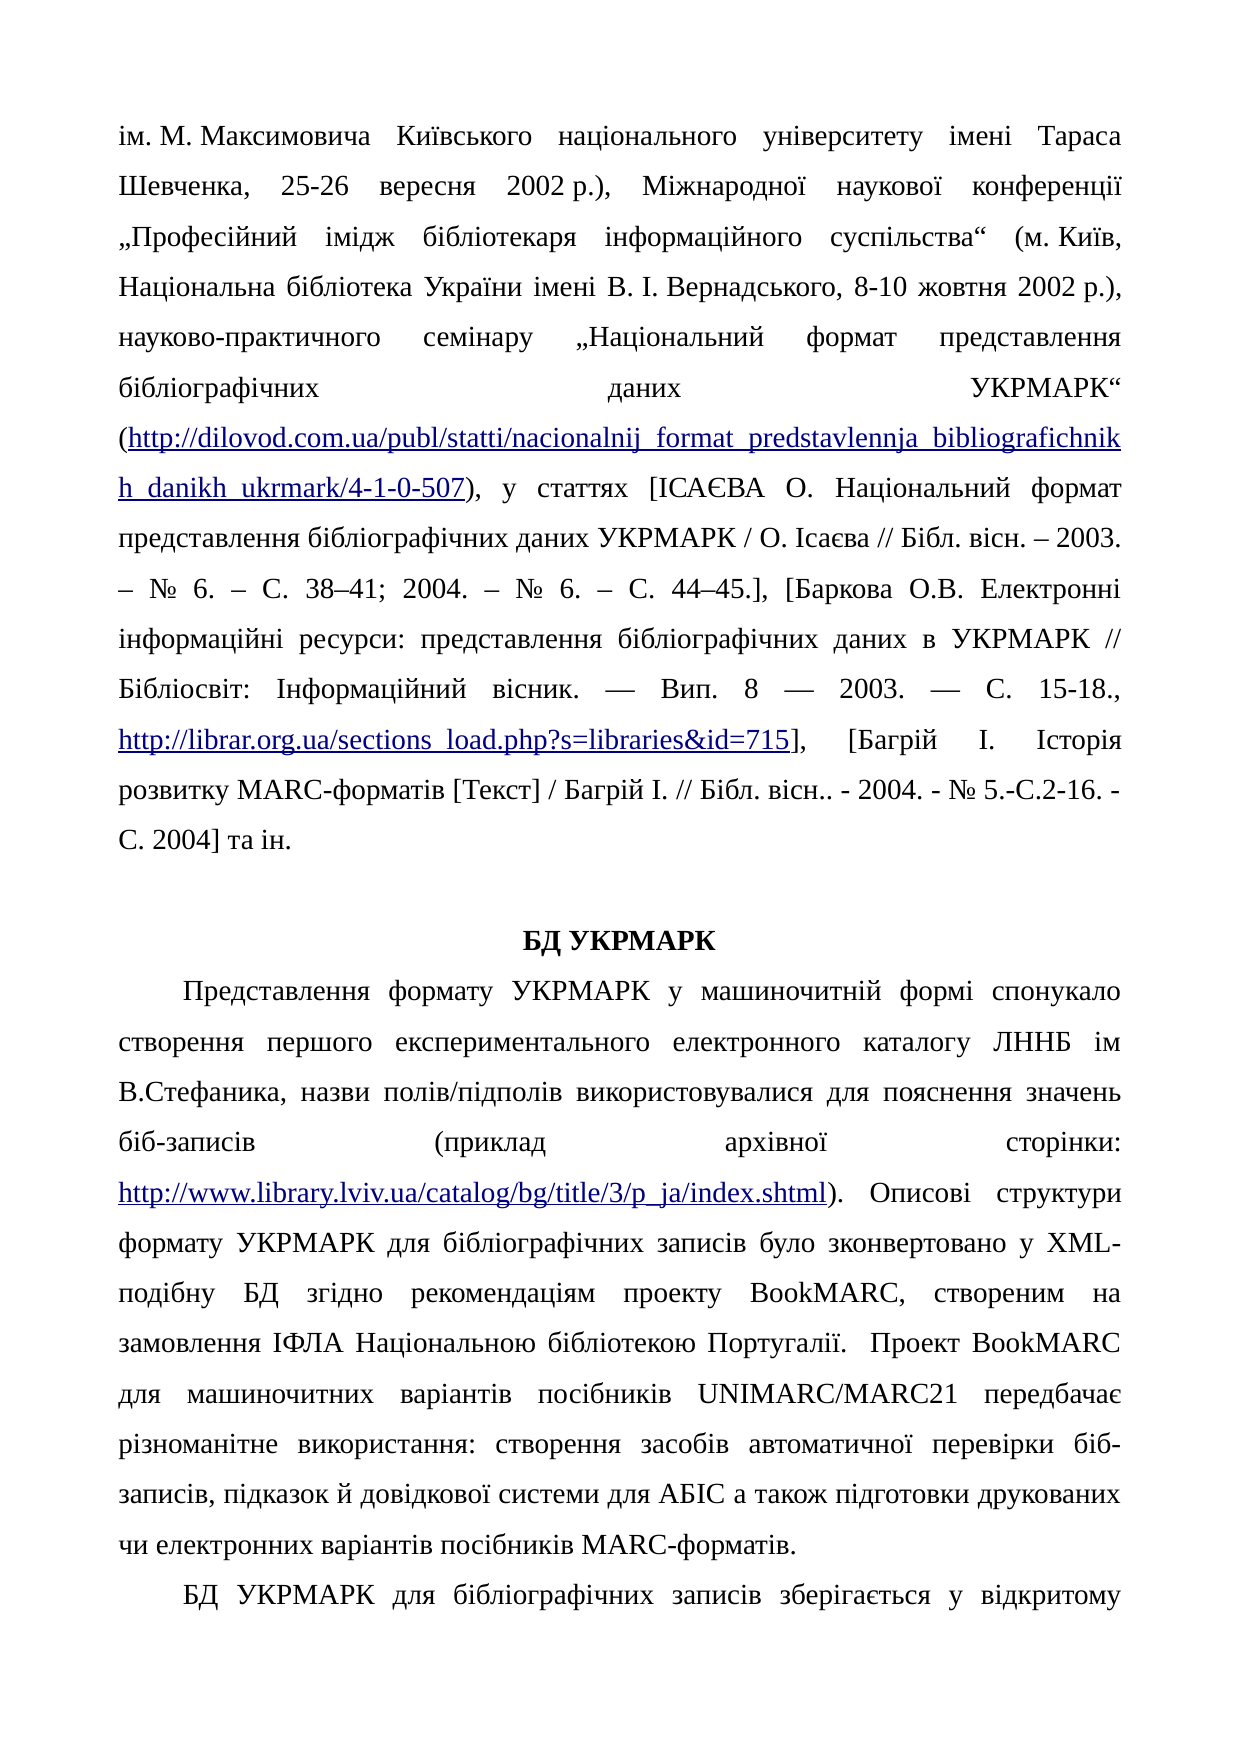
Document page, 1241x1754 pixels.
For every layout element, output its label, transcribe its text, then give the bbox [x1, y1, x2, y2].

text ім. М. Максимовича Київського національного університету імені Тараса Шевченка, 25-26 вересня 2002 р.), Міжнародної наукової конференції „Професійний імідж бібліотекаря інформаційного суспільства“ (м. Київ, Національна бібліотека України імені В. І. Вернадського, 8-10 жовтня 2002 р.), науково-практичного семінару „Національний формат представлення бібліографічних даних УКРМАРК“ (http://dilovod.com.ua/publ/statti/nacionalnij_format_predstavlennja_bibliografichnikh_danikh_ukrmark/4-1-0-507), у статтях [ІСАЄВА О. Національний формат представлення бібліографічних даних УКРМАРК / О. Ісаєва // Бібл. вісн. – 2003. – № 6. – С. 38–41; 2004. – № 6. – С. 44–45.], [Баркова О.В. Електронні інформаційні ресурси: представлення бібліографічних даних в УКРМАРК // Бібліосвіт: Інформаційний вісник. — Вип. 8 — 2003. — С. 15-18., http://librar.org.ua/sections_load.php?s=libraries&id=715], [Багрій І. Історія розвитку MARC-форматів [Текст] / Багрій І. // Бібл. вісн.. - 2004. - № 5.-С.2-16. - С. 2004] та ін. [118, 118, 1122, 856]
text БД УКРМАРК [116, 923, 1122, 957]
text БД УКРМАРК для бібліографічних записів зберігається у відкритому [118, 1577, 1122, 1611]
text Представлення формату УКРМАРК у машиночитній формі спонукало створення першого експериментального електронного каталогу ЛННБ ім В.Стефаника, назви полів/підполів використовувалися для пояснення значень біб-записів (приклад архівної сторінки: http://www.library.lviv.ua/catalog/bg/title/3/p_ja/index.shtml). Описові структури формату УКРМАРК для бібліографічних записів було зконвертовано у XML-подібну БД згідно рекомендаціям проекту BookMARC, створеним на замовлення ІФЛА Національною бібліотекою Португалії. Проект BookMARC для машиночитних варіантів посібників UNIMARC/MARC21 передбачає різноманітне використання: створення засобів автоматичної перевірки біб-записів, підказок й довідкової системи для АБІС а також підготовки друкованих чи електронних варіантів посібників MARC-форматів. [118, 973, 1122, 1560]
